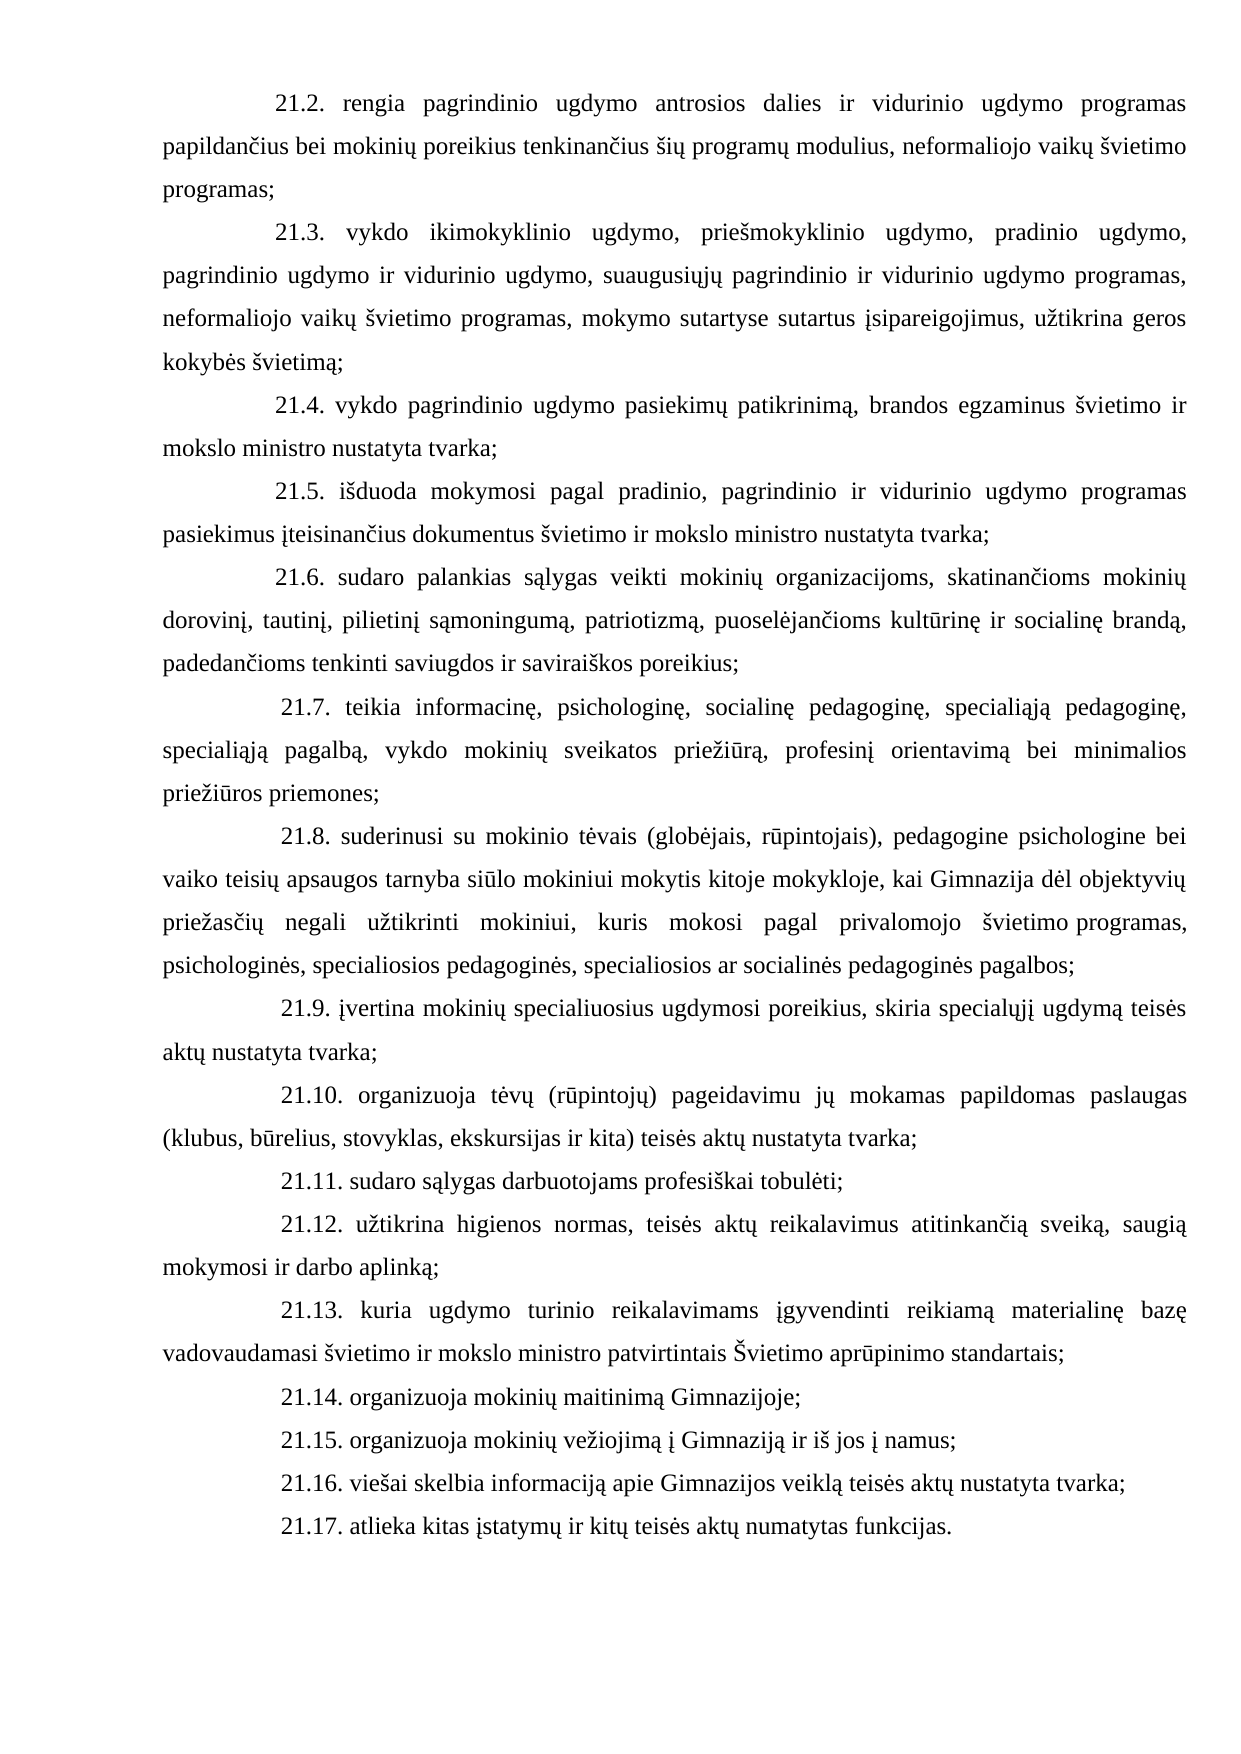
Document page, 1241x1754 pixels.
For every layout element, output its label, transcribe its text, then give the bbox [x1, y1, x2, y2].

text 21.9. įvertina mokinių specialiuosius ugdymosi poreikius, skiria specialųjį ugdymą teisės aktų nustatyta tvarka; [162, 993, 1187, 1065]
text 21.10. organizuoja tėvų (rūpintojų) pageidavimu jų mokamas papildomas paslaugas (klubus, būrelius, stovyklas, ekskursijas ir kita) teisės aktų nustatyta tvarka; [162, 1080, 1187, 1152]
text 21.3. vykdo ikimokyklinio ugdymo, priešmokyklinio ugdymo, pradinio ugdymo, pagrindinio ugdymo ir vidurinio ugdymo, suaugusiųjų pagrindinio ir vidurinio ugdymo programas, neformaliojo vaikų švietimo programas, mokymo sutartyse sutartus įsipareigojimus, užtikrina geros kokybės švietimą; [162, 217, 1187, 375]
text 21.7. teikia informacinę, psichologinę, socialinę pedagoginę, specialiąją pedagoginę, specialiąją pagalbą, vykdo mokinių sveikatos priežiūrą, profesinį orientavimą bei minimalios priežiūros priemones; [162, 692, 1187, 807]
text 21.2. rengia pagrindinio ugdymo antrosios dalies ir vidurinio ugdymo programas papildančius bei mokinių poreikius tenkinančius šių programų modulius, neformaliojo vaikų švietimo programas; [162, 88, 1187, 203]
text 21.5. išduoda mokymosi pagal pradinio, pagrindinio ir vidurinio ugdymo programas pasiekimus įteisinančius dokumentus švietimo ir mokslo ministro nustatyta tvarka; [162, 476, 1187, 548]
text 21.8. suderinusi su mokinio tėvais (globėjais, rūpintojais), pedagogine psichologine bei vaiko teisių apsaugos tarnyba siūlo mokiniui mokytis kitoje mokykloje, kai Gimnazija dėl objektyvių priežasčių negali užtikrinti mokiniui, kuris mokosi pagal privalomojo švietimo programas, psichologinės, specialiosios pedagoginės, specialiosios ar socialinės pedagoginės pagalbos; [162, 821, 1187, 979]
text 21.6. sudaro palankias sąlygas veikti mokinių organizacijoms, skatinančioms mokinių dorovinį, tautinį, pilietinį sąmoningumą, patriotizmą, puoselėjančioms kultūrinę ir socialinę brandą, padedančioms tenkinti saviugdos ir saviraiškos poreikius; [162, 562, 1187, 677]
text 21.11. sudaro sąlygas darbuotojams profesiškai tobulėti; [162, 1166, 1187, 1195]
text 21.13. kuria ugdymo turinio reikalavimams įgyvendinti reikiamą materialinę bazę vadovaudamasi švietimo ir mokslo ministro patvirtintais Švietimo aprūpinimo standartais; [162, 1295, 1187, 1367]
text 21.14. organizuoja mokinių maitinimą Gimnazijoje; [162, 1382, 1187, 1410]
text 21.12. užtikrina higienos normas, teisės aktų reikalavimus atitinkančią sveiką, saugią mokymosi ir darbo aplinką; [162, 1209, 1187, 1281]
text 21.17. atlieka kitas įstatymų ir kitų teisės aktų numatytas funkcijas. [162, 1511, 1187, 1540]
text 21.15. organizuoja mokinių vežiojimą į Gimnaziją ir iš jos į namus; [162, 1425, 1187, 1453]
text 21.4. vykdo pagrindinio ugdymo pasiekimų patikrinimą, brandos egzaminus švietimo ir mokslo ministro nustatyta tvarka; [162, 390, 1187, 462]
text 21.16. viešai skelbia informaciją apie Gimnazijos veiklą teisės aktų nustatyta tvarka; [162, 1468, 1187, 1497]
